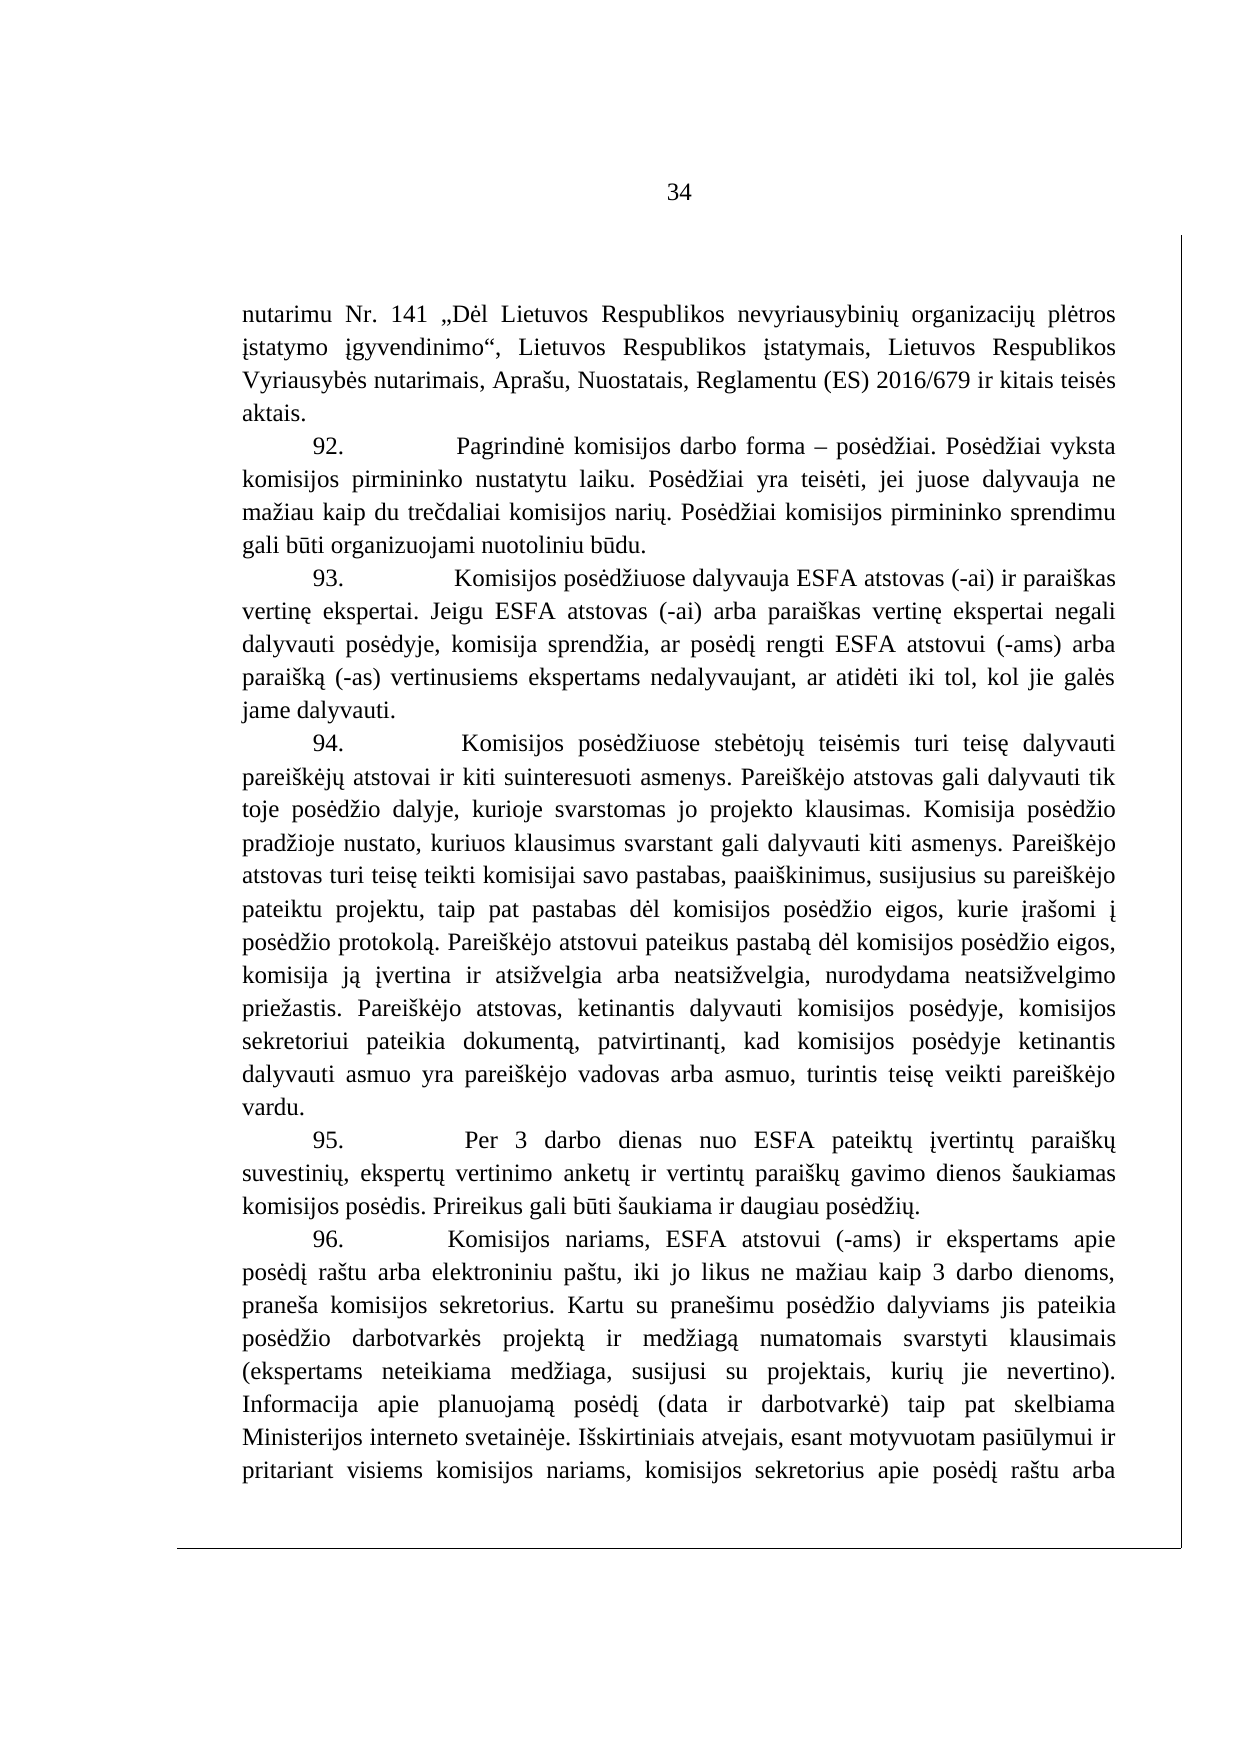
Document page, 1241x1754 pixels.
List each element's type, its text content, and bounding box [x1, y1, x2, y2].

text 93. Komisijos posėdžiuose dalyvauja ESFA atstovas (-ai) ir paraiškas vertinę ekspertai. Jeigu ESFA atstovas (-ai) arba paraiškas vertinę ekspertai negali dalyvauti posėdyje, komisija sprendžia, ar posėdį rengti ESFA atstovui (-ams) arba paraišką (-as) vertinusiems ekspertams nedalyvaujant, ar atidėti iki tol, kol jie galės jame dalyvauti. [177, 499, 1181, 664]
text 95. Per 3 darbo dienas nuo ESFA pateiktų įvertintų paraiškų suvestinių, ekspertų vertinimo anketų ir vertintų paraiškų gavimo dienos šaukiamas komisijos posėdis. Prireikus gali būti šaukiama ir daugiau posėdžių. [177, 1060, 1181, 1159]
text 96. Komisijos nariams, ESFA atstovui (-ams) ir ekspertams apie posėdį raštu arba elektroniniu paštu, iki jo likus ne mažiau kaip 3 darbo dienoms, praneša komisijos sekretorius. Kartu su pranešimu posėdžio dalyviams jis pateikia posėdžio darbotvarkės projektą ir medžiagą numatomais svarstyti klausimais (ekspertams neteikiama medžiaga, susijusi su projektais, kurių jie nevertino). Informacija apie planuojamą posėdį (data ir darbotvarkė) taip pat skelbiama Ministerijos interneto svetainėje. Išskirtiniais atvejais, esant motyvuotam pasiūlymui ir pritariant visiems komisijos nariams, komisijos sekretorius apie posėdį raštu arba elektroniniu paštu gali pranešti ESFA atstovui (-ams) ir ekspertams, iki jo likus mažiau kaip 3 darbo dienoms. [177, 1159, 1181, 1548]
text 91. Komisija savo darbe vadovaujasi Nevyriausybinių organizacijų fondo nuostatais, patvirtintais Lietuvos Respublikos Vyriausybės 2020 m. vasario 19 d. nutarimu Nr. 141 „Dėl Lietuvos Respublikos nevyriausybinių organizacijų plėtros įstatymo įgyvendinimo“, Lietuvos Respublikos įstatymais, Lietuvos Respublikos Vyriausybės nutarimais, Aprašu, Nuostatais, Reglamentu (ES) 2016/679 ir kitais teisės aktais. [177, 235, 1181, 367]
text 92. Pagrindinė komisijos darbo forma – posėdžiai. Posėdžiai vyksta komisijos pirmininko nustatytu laiku. Posėdžiai yra teisėti, jei juose dalyvauja ne mažiau kaip du trečdaliai komisijos narių. Posėdžiai komisijos pirmininko sprendimu gali būti organizuojami nuotoliniu būdu. [177, 367, 1181, 499]
text 94. Komisijos posėdžiuose stebėtojų teisėmis turi teisę dalyvauti pareiškėjų atstovai ir kiti suinteresuoti asmenys. Pareiškėjo atstovas gali dalyvauti tik toje posėdžio dalyje, kurioje svarstomas jo projekto klausimas. Komisija posėdžio pradžioje nustato, kuriuos klausimus svarstant gali dalyvauti kiti asmenys. Pareiškėjo atstovas turi teisę teikti komisijai savo pastabas, paaiškinimus, susijusius su pareiškėjo pateiktu projektu, taip pat pastabas dėl komisijos posėdžio eigos, kurie įrašomi į posėdžio protokolą. Pareiškėjo atstovui pateikus pastabą dėl komisijos posėdžio eigos, komisija ją įvertina ir atsižvelgia arba neatsižvelgia, nurodydama neatsižvelgimo priežastis. Pareiškėjo atstovas, ketinantis dalyvauti komisijos posėdyje, komisijos sekretoriui pateikia dokumentą, patvirtinantį, kad komisijos posėdyje ketinantis dalyvauti asmuo yra pareiškėjo vadovas arba asmuo, turintis teisę veikti pareiškėjo vardu. [177, 664, 1181, 1060]
